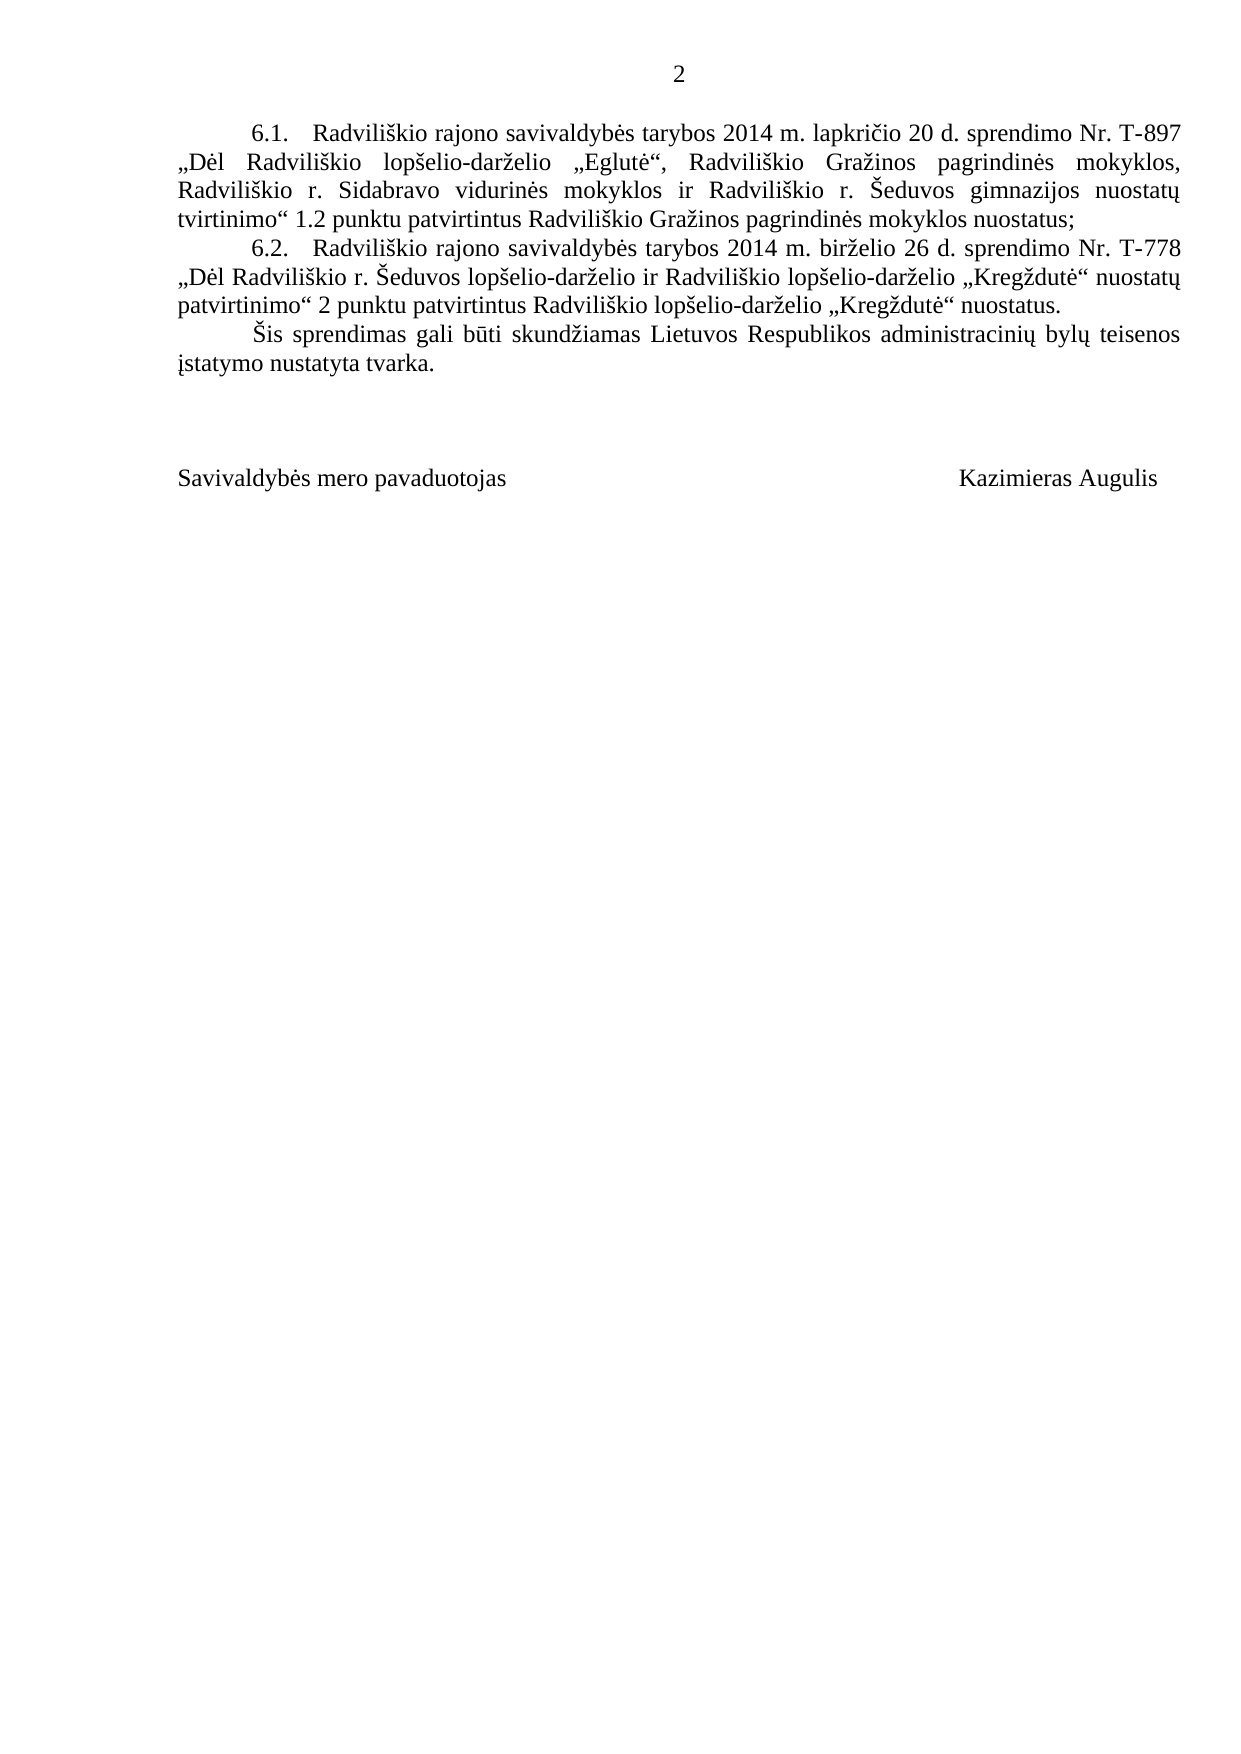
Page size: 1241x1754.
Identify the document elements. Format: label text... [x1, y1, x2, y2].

text Savivaldybės mero pavaduotojas Kazimieras Augulis [177, 463, 1181, 492]
text Šis sprendimas gali būti skundžiamas Lietuvos Respublikos administracinių bylų teisenos įstatymo nustatyta tvarka. [177, 319, 1181, 377]
text 6.1. Radviliškio rajono savivaldybės tarybos 2014 m. lapkričio 20 d. sprendimo Nr. T-897 „Dėl Radviliškio lopšelio-darželio „Eglutė“, Radviliškio Gražinos pagrindinės mokyklos, Radviliškio r. Sidabravo vidurinės mokyklos ir Radviliškio r. Šeduvos gimnazijos nuostatų tvirtinimo“ 1.2 punktu patvirtintus Radviliškio Gražinos pagrindinės mokyklos nuostatus; [177, 118, 1181, 233]
text 6.2. Radviliškio rajono savivaldybės tarybos 2014 m. birželio 26 d. sprendimo Nr. T-778 „Dėl Radviliškio r. Šeduvos lopšelio-darželio ir Radviliškio lopšelio-darželio „Kregždutė“ nuostatų patvirtinimo“ 2 punktu patvirtintus Radviliškio lopšelio-darželio „Kregždutė“ nuostatus. [177, 233, 1181, 319]
